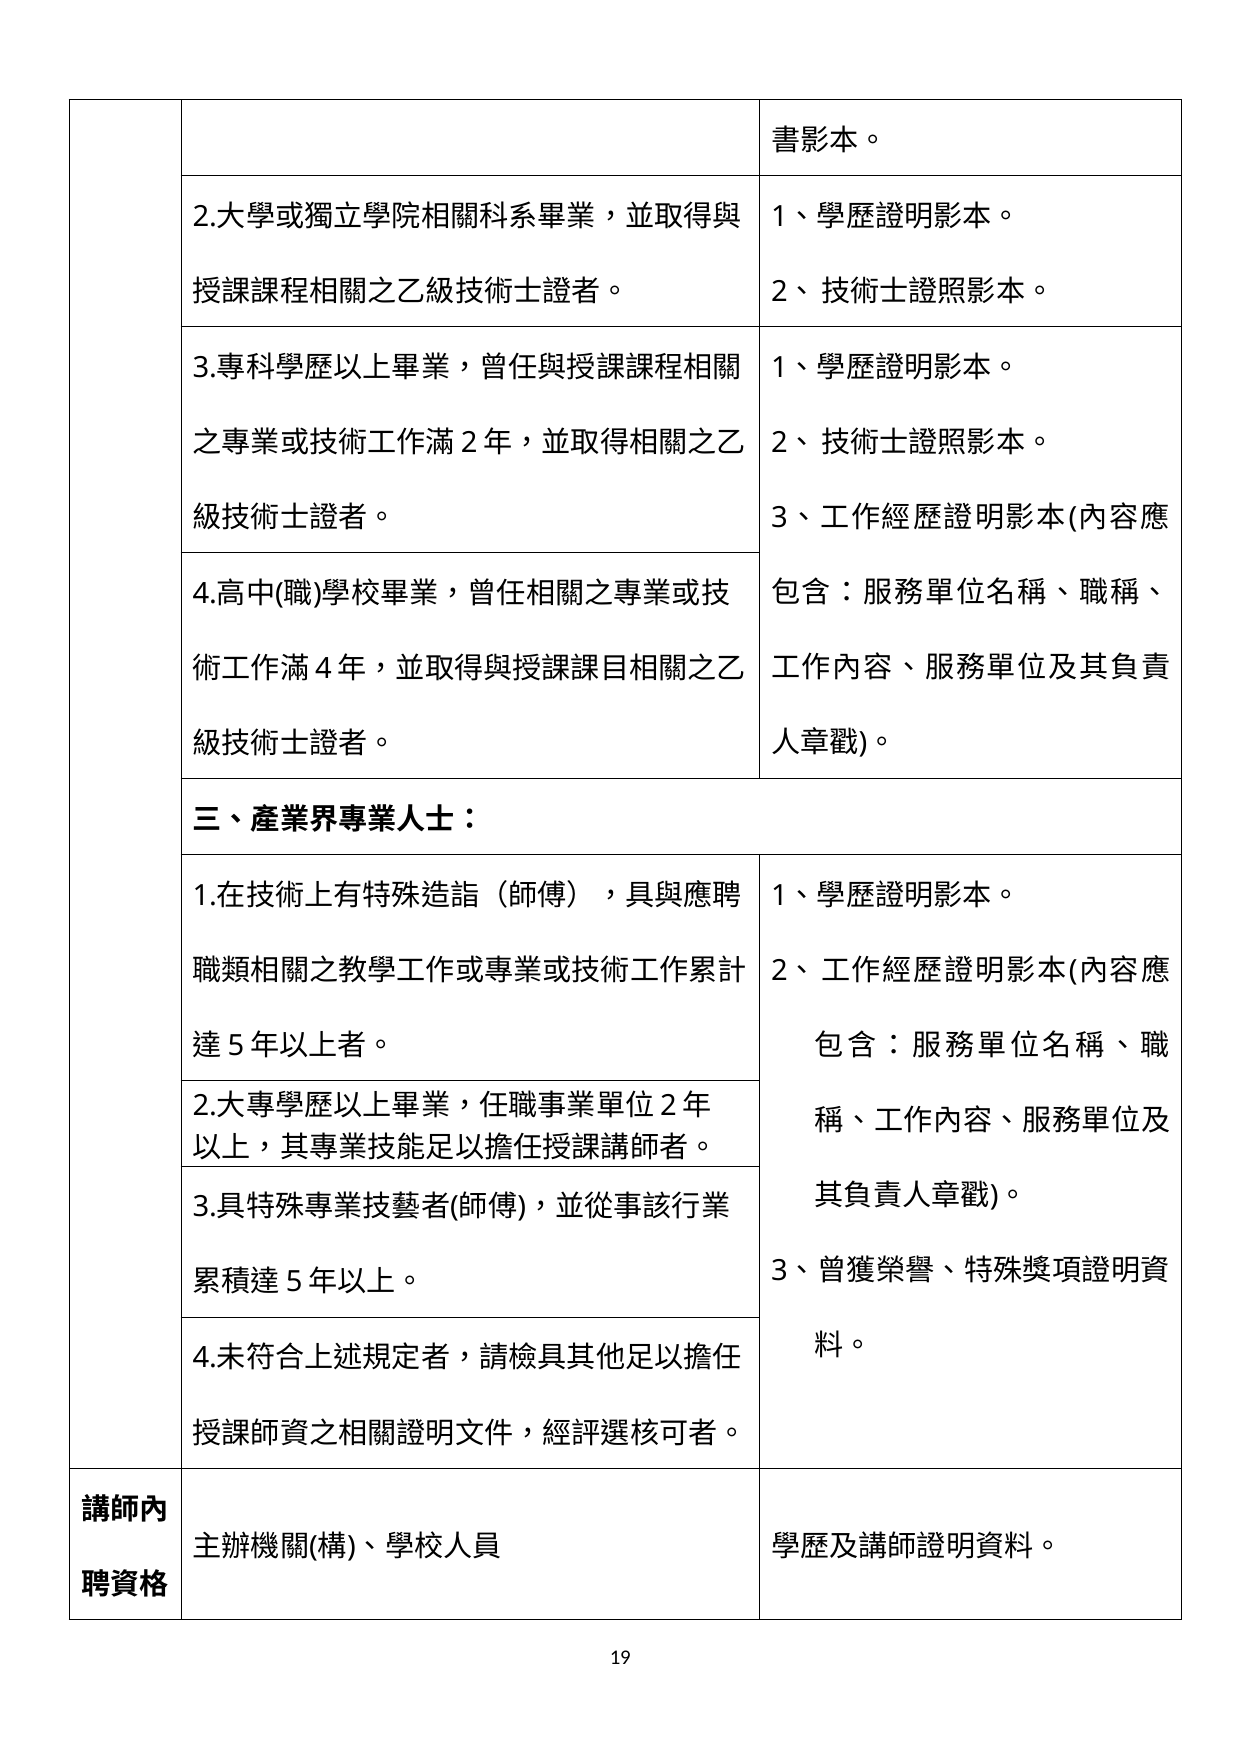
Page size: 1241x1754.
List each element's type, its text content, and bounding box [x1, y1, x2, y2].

table_cell 學歷及講師證明資料。 [760, 1469, 1181, 1619]
table_cell 講師內聘資格 [70, 1469, 181, 1619]
table_cell 4.高中(職)學校畢業，曾任相關之專業或技術工作滿4年，並取得與授課課目相關之乙級技術士證者。 [182, 553, 759, 778]
table_cell 三、產業界專業人士： [182, 779, 1181, 854]
table_cell 書影本。 [760, 100, 1181, 175]
table_cell 2.大學或獨立學院相關科系畢業，並取得與授課課程相關之乙級技術士證者。 [182, 176, 759, 326]
table_cell 1、學歷證明影本。 2、 工作經歷證明影本(內容應包含：服務單位名稱、職稱、工作內容、服務單位及其負責人章戳)。 3、曾獲榮譽、特殊獎項證明資料。 [760, 855, 1181, 1468]
table_cell 4.未符合上述規定者，請檢具其他足以擔任授課師資之相關證明文件，經評選核可者。 [182, 1318, 759, 1468]
table_cell 3.具特殊專業技藝者(師傅)，並從事該行業累積達5年以上。 [182, 1167, 759, 1317]
table_cell [182, 100, 759, 175]
table_cell 1.在技術上有特殊造詣（師傅），具與應聘職類相關之教學工作或專業或技術工作累計達5年以上者。 [182, 855, 759, 1080]
table_cell 主辦機關(構)、學校人員 [182, 1469, 759, 1619]
table_header [70, 100, 181, 1468]
table_cell 1、學歷證明影本。 2、 技術士證照影本。 3、工作經歷證明影本(內容應包含：服務單位名稱、職稱、工作內容、服務單位及其負責人章戳)。 [760, 327, 1181, 778]
table_cell 1、學歷證明影本。 2、 技術士證照影本。 [760, 176, 1181, 326]
table_cell 3.專科學歷以上畢業，曾任與授課課程相關之專業或技術工作滿2年，並取得相關之乙級技術士證者。 [182, 327, 759, 552]
table_cell 2.大專學歷以上畢業，任職事業單位2年以上，其專業技能足以擔任授課講師者。 [182, 1081, 759, 1166]
